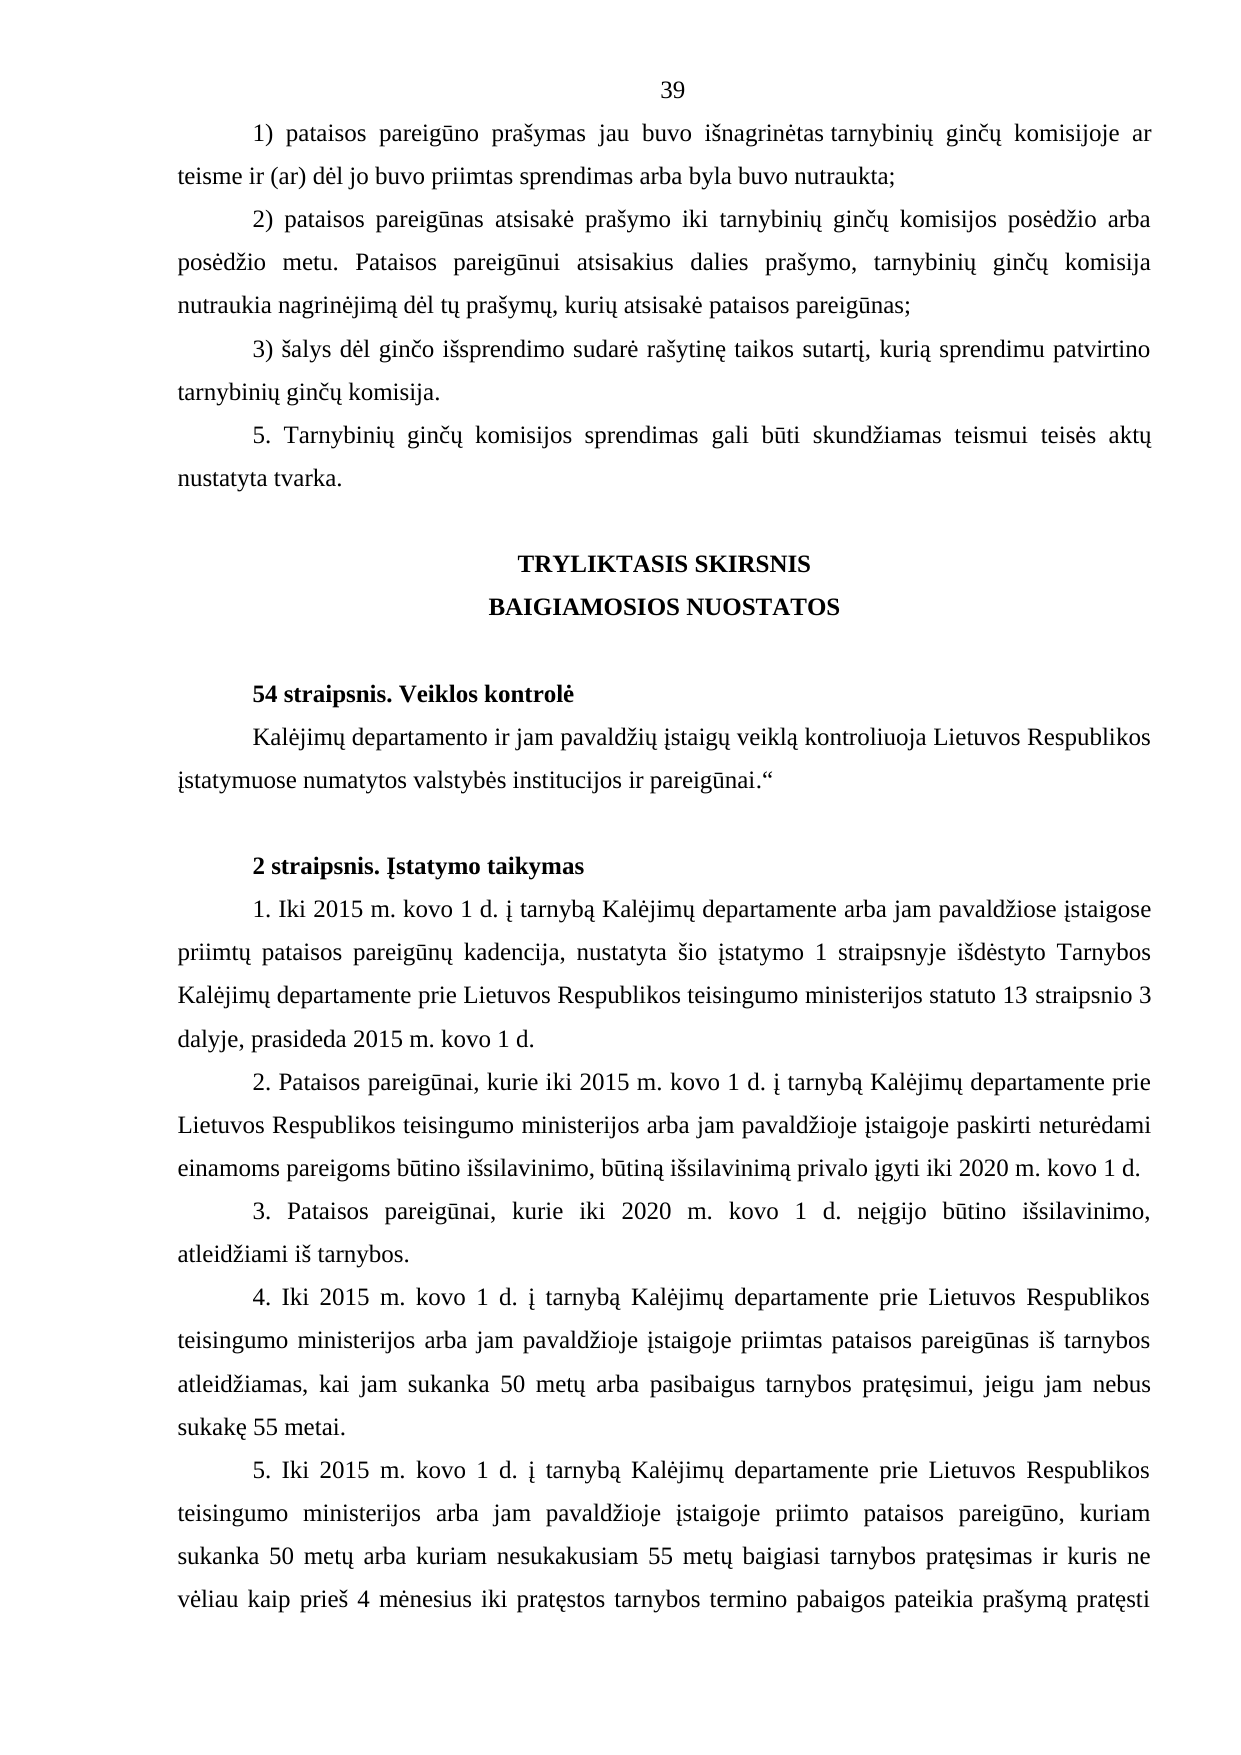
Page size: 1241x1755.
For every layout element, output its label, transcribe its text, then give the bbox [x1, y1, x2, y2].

text 2) pataisos pareigūnas atsisakė prašymo iki tarnybinių ginčų komisijos posėdžio arba posėdžio metu. Pataisos pareigūnui atsisakius dalies prašymo, tarnybinių ginčų komisija nutraukia nagrinėjimą dėl tų prašymų, kurių atsisakė pataisos pareigūnas; [177, 204, 1152, 319]
text Kalėjimų departamento ir jam pavaldžių įstaigų veiklą kontroliuoja Lietuvos Respublikos įstatymuose numatytos valstybės institucijos ir pareigūnai.“ [177, 722, 1152, 794]
text 4. Iki 2015 m. kovo 1 d. į tarnybą Kalėjimų departamente prie Lietuvos Respublikos teisingumo ministerijos arba jam pavaldžioje įstaigoje priimtas pataisos pareigūnas iš tarnybos atleidžiamas, kai jam sukanka 50 metų arba pasibaigus tarnybos pratęsimui, jeigu jam nebus sukakę 55 metai. [177, 1282, 1152, 1441]
text 2 straipsnis. Įstatymo taikymas [177, 851, 1152, 880]
text 1) pataisos pareigūno prašymas jau buvo išnagrinėtas tarnybinių ginčų komisijoje ar teisme ir (ar) dėl jo buvo priimtas sprendimas arba byla buvo nutraukta; [177, 118, 1152, 190]
text 5. Iki 2015 m. kovo 1 d. į tarnybą Kalėjimų departamente prie Lietuvos Respublikos teisingumo ministerijos arba jam pavaldžioje įstaigoje priimto pataisos pareigūno, kuriam sukanka 50 metų arba kuriam nesukakusiam 55 metų baigiasi tarnybos pratęsimas ir kuris ne vėliau kaip prieš 4 mėnesius iki pratęstos tarnybos termino pabaigos pateikia prašymą pratęsti [177, 1455, 1152, 1613]
text 54 straipsnis. Veiklos kontrolė [177, 679, 1152, 707]
text 2. Pataisos pareigūnai, kurie iki 2015 m. kovo 1 d. į tarnybą Kalėjimų departamente prie Lietuvos Respublikos teisingumo ministerijos arba jam pavaldžioje įstaigoje paskirti neturėdami einamoms pareigoms būtino išsilavinimo, būtiną išsilavinimą privalo įgyti iki 2020 m. kovo 1 d. [177, 1067, 1152, 1182]
text 1. Iki 2015 m. kovo 1 d. į tarnybą Kalėjimų departamente arba jam pavaldžiose įstaigose priimtų pataisos pareigūnų kadencija, nustatyta šio įstatymo 1 straipsnyje išdėstyto Tarnybos Kalėjimų departamente prie Lietuvos Respublikos teisingumo ministerijos statuto 13 straipsnio 3 dalyje, prasideda 2015 m. kovo 1 d. [177, 894, 1152, 1052]
text TRYLIKTASIS SKIRSNIS [177, 549, 1152, 578]
text 3) šalys dėl ginčo išsprendimo sudarė rašytinę taikos sutartį, kurią sprendimu patvirtino tarnybinių ginčų komisija. [177, 334, 1152, 406]
text 5. Tarnybinių ginčų komisijos sprendimas gali būti skundžiamas teismui teisės aktų nustatyta tvarka. [177, 420, 1152, 492]
text BAIGIAMOSIOS NUOSTATOS [177, 592, 1152, 621]
text 3. Pataisos pareigūnai, kurie iki 2020 m. kovo 1 d. neįgijo būtino išsilavinimo, atleidžiami iš tarnybos. [177, 1196, 1152, 1268]
